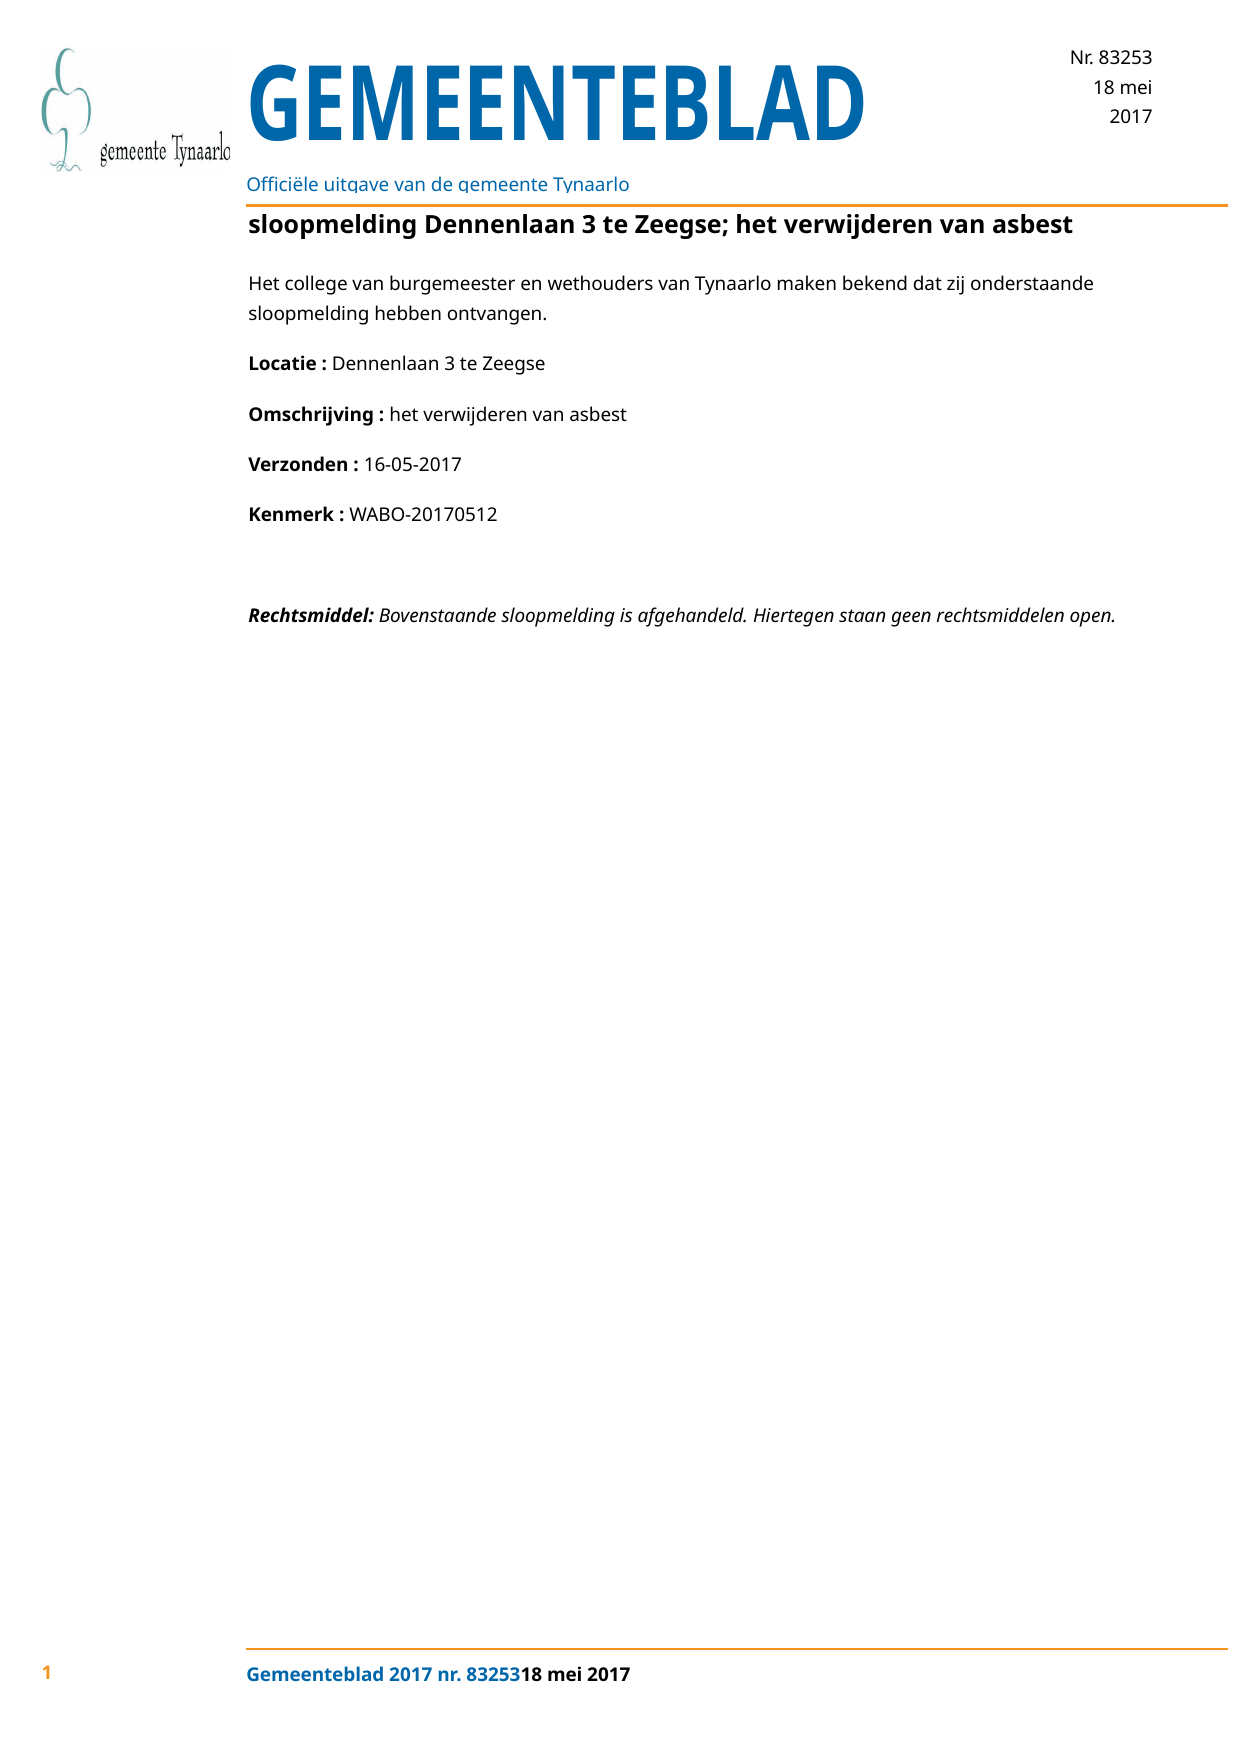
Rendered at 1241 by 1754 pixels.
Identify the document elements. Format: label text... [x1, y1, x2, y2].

text sloopmelding Dennenlaan 3 te Zeegse; het verwijderen van asbest [248, 207, 1152, 241]
text Het college van burgemeester en wethouders van Tynaarlo maken bekend dat zij onderstaande sloopmelding hebben ontvangen. [248, 270, 1152, 326]
text Omschrijving : het verwijderen van asbest [248, 401, 1152, 426]
text Kenmerk : WABO-20170512 [248, 502, 1152, 527]
picture [41, 47, 231, 172]
text Locatie : Dennenlaan 3 te Zeegse [248, 350, 1152, 376]
text Rechtsmiddel: Bovenstaande sloopmelding is afgehandeld. Hiertegen staan geen rechtsmiddelen open. [248, 602, 1152, 628]
text Verzonden : 16-05-2017 [248, 451, 1152, 477]
